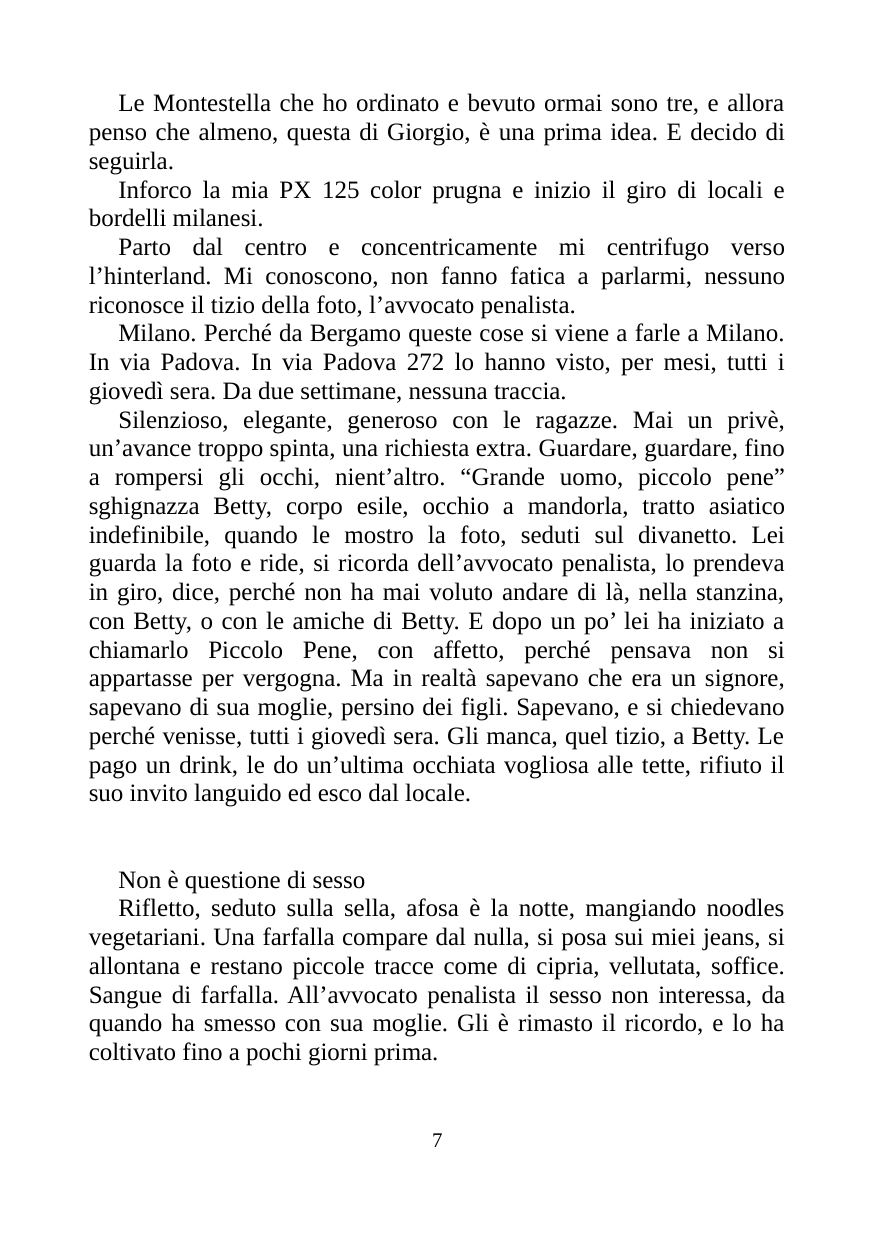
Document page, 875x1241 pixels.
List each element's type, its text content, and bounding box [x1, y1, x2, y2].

text Rifletto, seduto sulla sella, afosa è la notte, mangiando noodles vegetariani. Una farfalla compare dal nulla, si posa sui miei jeans, si allontana e restano piccole tracce come di cipria, vellutata, soffice. Sangue di farfalla. All’avvocato penalista il sesso non interessa, da quando ha smesso con sua moglie. Gli è rimasto il ricordo, e lo ha coltivato fino a pochi giorni prima. [88, 893, 786, 1066]
text Non è questione di sesso [88, 865, 786, 893]
text Inforco la mia PX 125 color prugna e inizio il giro di locali e bordelli milanesi. [88, 175, 786, 232]
text Milano. Perché da Bergamo queste cose si viene a farle a Milano. In via Padova. In via Padova 272 lo hanno visto, per mesi, tutti i giovedì sera. Da due settimane, nessuna traccia. [88, 318, 786, 405]
text Le Montestella che ho ordinato e bevuto ormai sono tre, e allora penso che almeno, questa di Giorgio, è una prima idea. E decido di seguirla. [88, 88, 786, 175]
text Silenzioso, elegante, generoso con le ragazze. Mai un privè, un’avance troppo spinta, una richiesta extra. Guardare, guardare, fino a rompersi gli occhi, nient’altro. “Grande uomo, piccolo pene” sghignazza Betty, corpo esile, occhio a mandorla, tratto asiatico indefinibile, quando le mostro la foto, seduti sul divanetto. Lei guarda la foto e ride, si ricorda dell’avvocato penalista, lo prendeva in giro, dice, perché non ha mai voluto andare di là, nella stanzina, con Betty, o con le amiche di Betty. E dopo un po’ lei ha iniziato a chiamarlo Piccolo Pene, con affetto, perché pensava non si appartasse per vergogna. Ma in realtà sapevano che era un signore, sapevano di sua moglie, persino dei figli. Sapevano, e si chiedevano perché venisse, tutti i giovedì sera. Gli manca, quel tizio, a Betty. Le pago un drink, le do un’ultima occhiata vogliosa alle tette, rifiuto il suo invito languido ed esco dal locale. [88, 405, 786, 807]
text Parto dal centro e concentricamente mi centrifugo verso l’hinterland. Mi conoscono, non fanno fatica a parlarmi, nessuno riconosce il tizio della foto, l’avvocato penalista. [88, 232, 786, 318]
